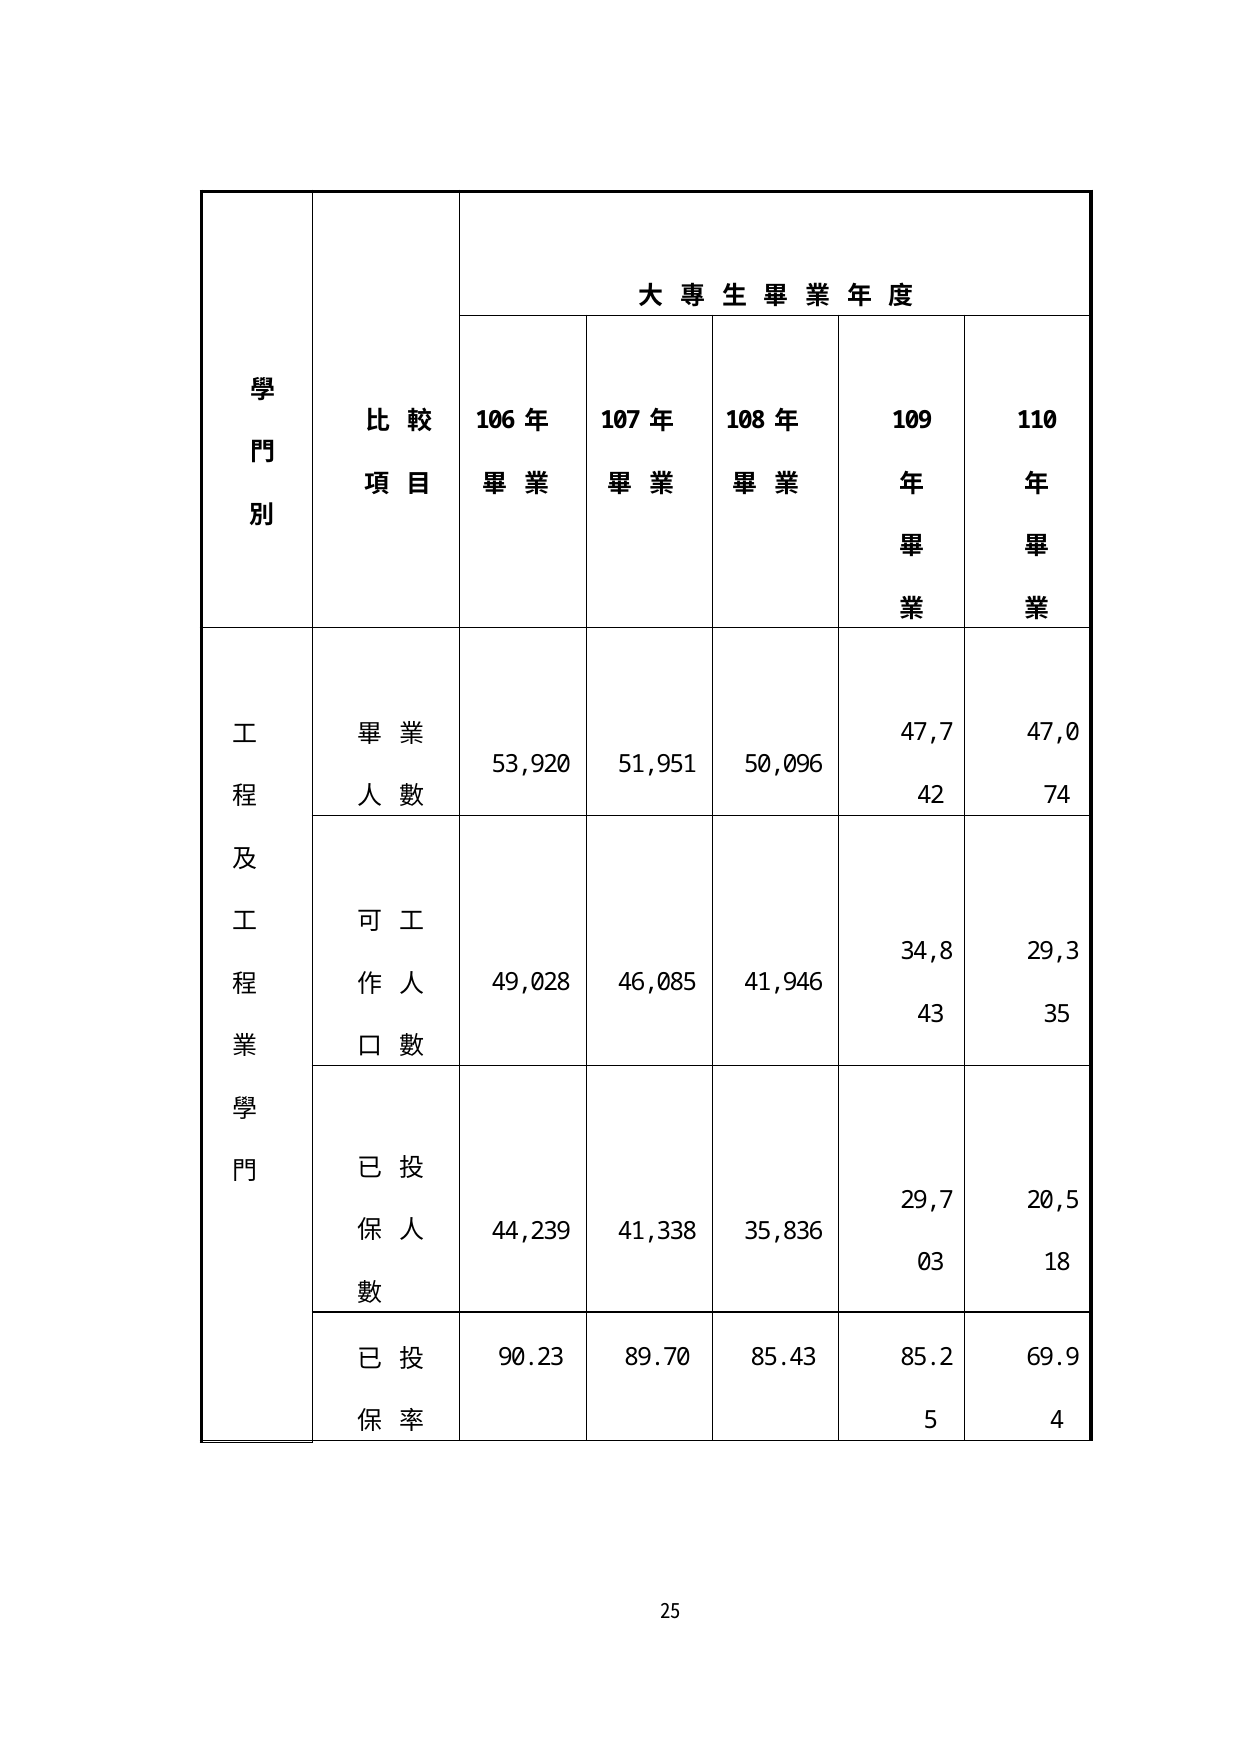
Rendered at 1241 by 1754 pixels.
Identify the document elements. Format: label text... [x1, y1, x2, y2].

table_cell 47,074 [965, 628, 1089, 814]
table_cell 44,239 [460, 1066, 586, 1311]
table_cell 20,518 [965, 1066, 1089, 1311]
table_cell 已投保率 [313, 1313, 459, 1439]
table_header 學門別 [203, 193, 312, 627]
table_cell 可工作人口數 [313, 816, 459, 1064]
table_cell 47,742 [839, 628, 964, 814]
table_cell 90.23 [460, 1313, 586, 1439]
table_cell 85.43 [713, 1313, 838, 1439]
table_cell 50,096 [713, 628, 838, 814]
table_cell 工程及工程業學門 [203, 628, 312, 1439]
table_cell 85.25 [839, 1313, 964, 1439]
table_cell 107年畢業 [587, 316, 712, 627]
table_cell 46,085 [587, 816, 712, 1064]
table_cell 89.70 [587, 1313, 712, 1439]
table_cell 35,836 [713, 1066, 838, 1311]
table_cell 106年畢業 [460, 316, 586, 627]
table_cell 34,843 [839, 816, 964, 1064]
table_cell 41,338 [587, 1066, 712, 1311]
table_cell 41,946 [713, 816, 838, 1064]
table_cell 29,703 [839, 1066, 964, 1311]
table_header 大專生畢業年度 [460, 193, 1089, 314]
table_cell 108年畢業 [713, 316, 838, 627]
table_cell 畢業人數 [313, 628, 459, 814]
table_cell 110年畢業 [965, 316, 1089, 627]
table_header 比較項目 [313, 193, 459, 627]
table_cell 53,920 [460, 628, 586, 814]
table_cell 51,951 [587, 628, 712, 814]
table_cell 109年畢業 [839, 316, 964, 627]
table_cell 已投保人數 [313, 1066, 459, 1311]
table_cell 49,028 [460, 816, 586, 1064]
table_cell 69.94 [965, 1313, 1089, 1439]
table_cell 29,335 [965, 816, 1089, 1064]
